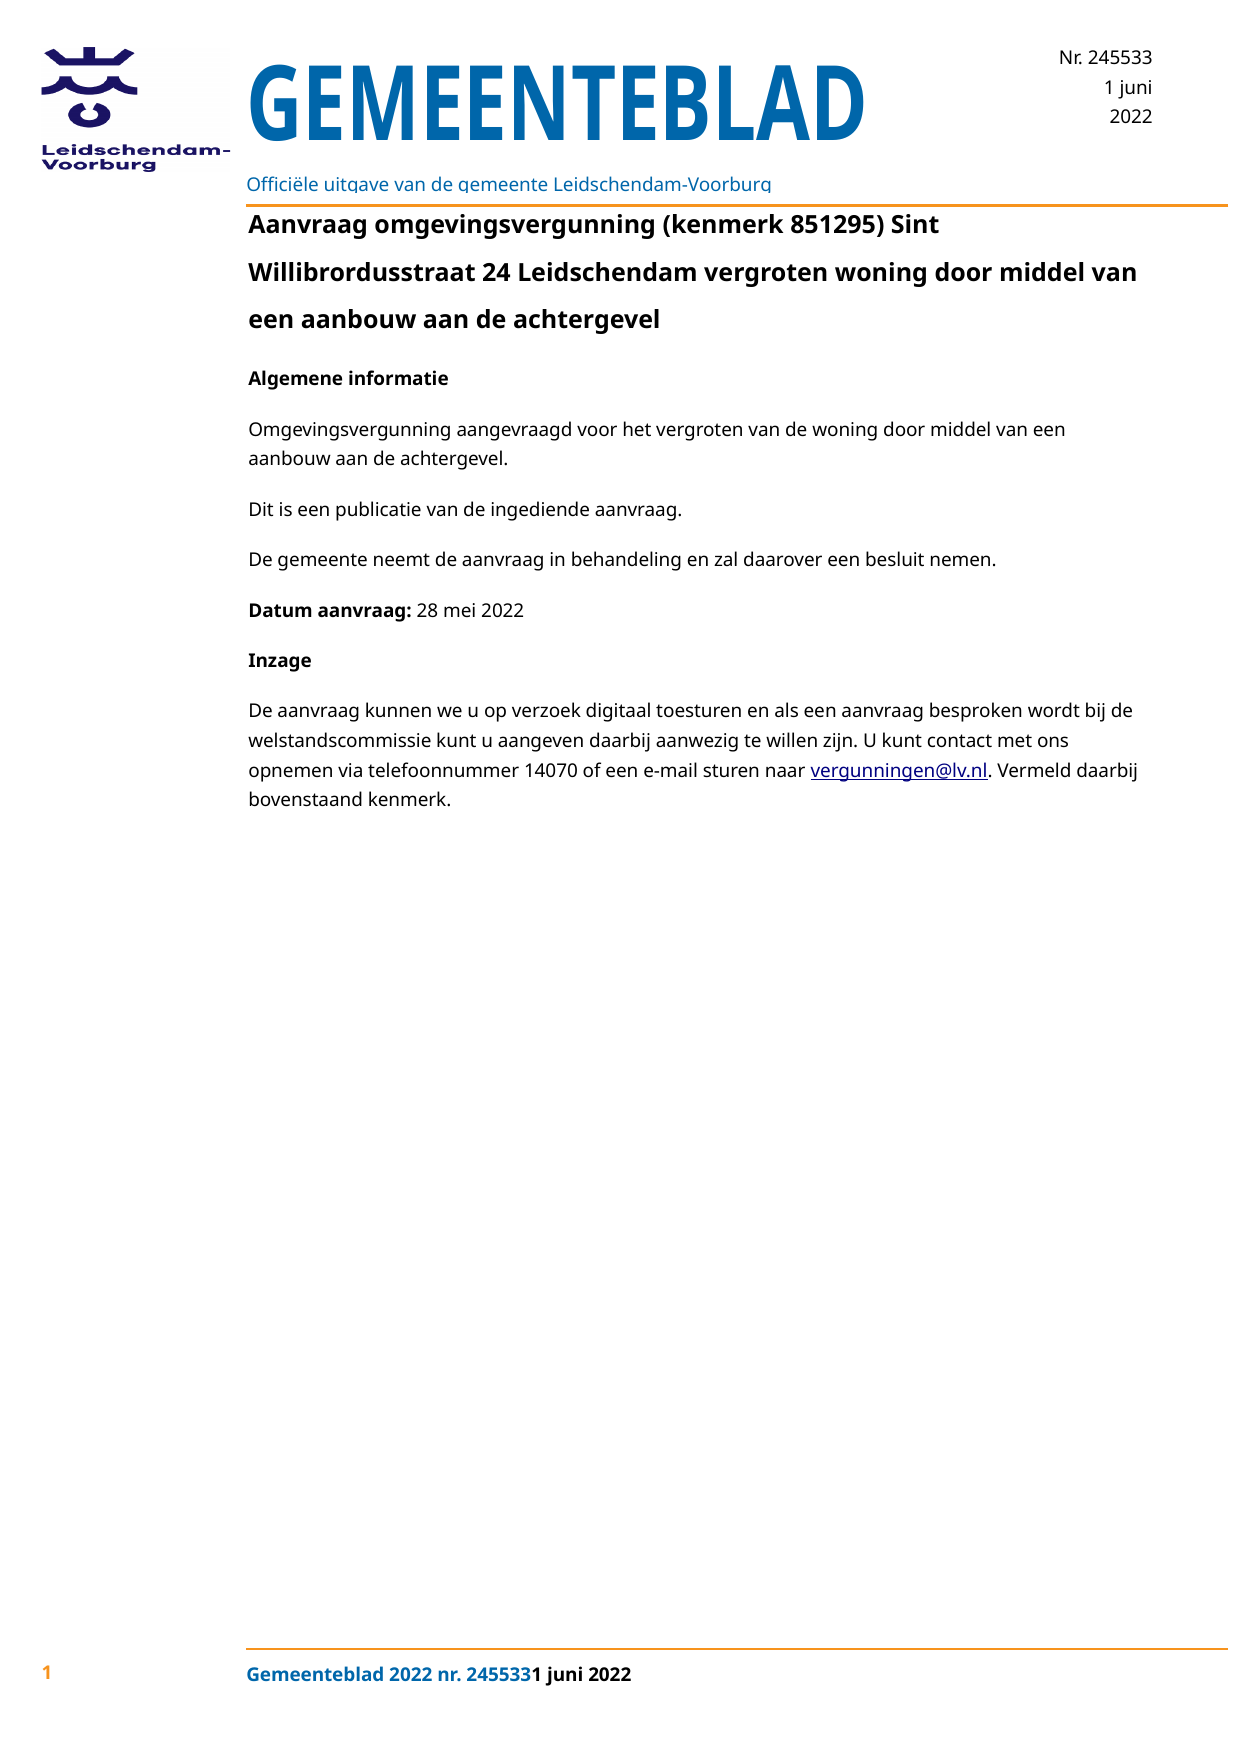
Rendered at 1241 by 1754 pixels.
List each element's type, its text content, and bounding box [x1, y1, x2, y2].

text Aanvraag omgevingsvergunning (kenmerk 851295) Sint Willibrordusstraat 24 Leidschendam vergroten woning door middel van een aanbouw aan de achtergevel [248, 207, 1152, 336]
text Omgevingsvergunning aangevraagd voor het vergroten van de woning door middel van een aanbouw aan de achtergevel. [248, 416, 1152, 471]
text De aanvraag kunnen we u op verzoek digitaal toesturen en als een aanvraag besproken wordt bij de welstandscommissie kunt u aangeven daarbij aanwezig te willen zijn. U kunt contact met ons opnemen via telefoonnummer 14070 of een e-mail sturen naar vergunningen@lv.nl. Vermeld daarbij bovenstaand kenmerk. [248, 698, 1152, 812]
text Algemene informatie [248, 366, 1152, 391]
text De gemeente neemt de aanvraag in behandeling en zal daarover een besluit nemen. [248, 546, 1152, 572]
text Datum aanvraag: 28 mei 2022 [248, 597, 1152, 622]
text Dit is een publicatie van de ingediende aanvraag. [248, 496, 1152, 522]
picture [41, 47, 231, 172]
text Inzage [248, 647, 1152, 673]
